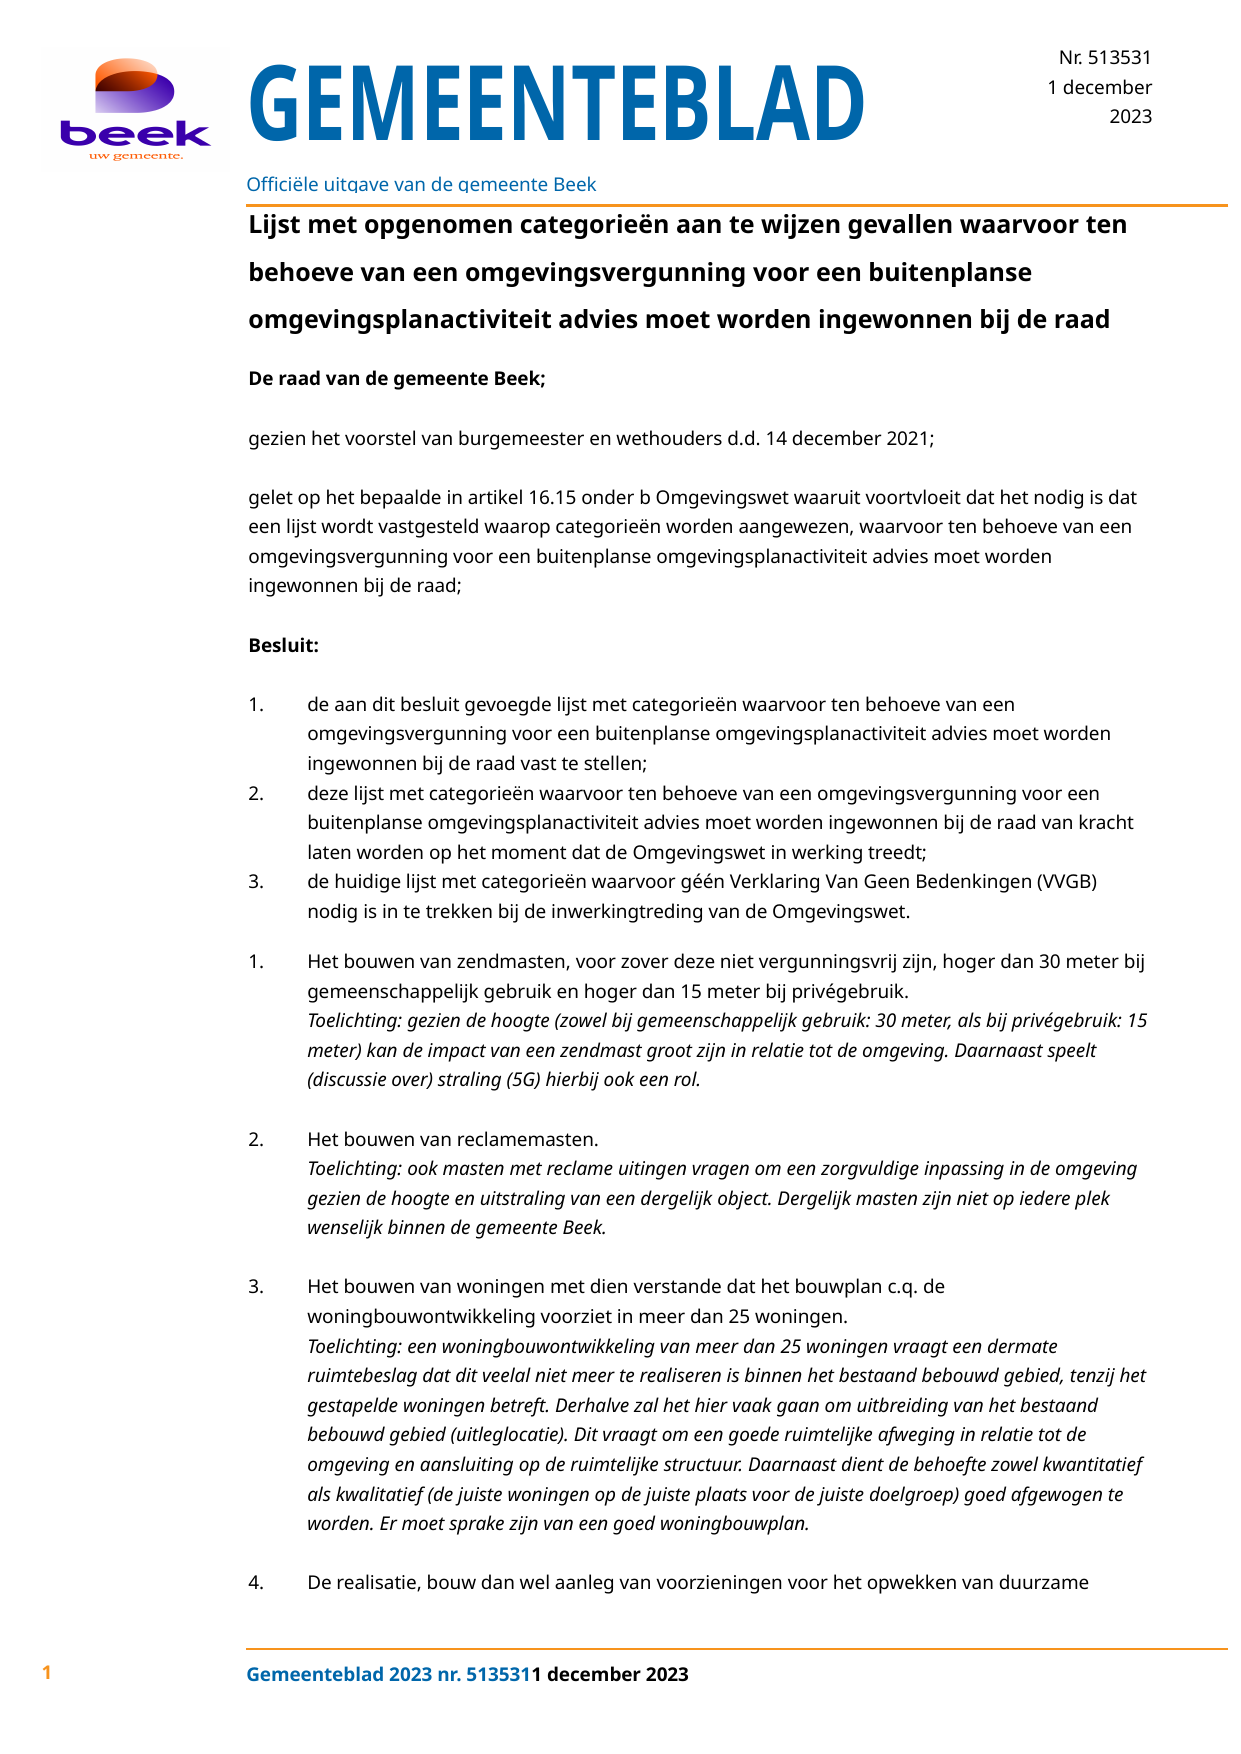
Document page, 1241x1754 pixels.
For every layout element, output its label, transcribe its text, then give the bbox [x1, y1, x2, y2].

list de aan dit besluit gevoegde lijst met categorieën waarvoor ten behoeve van een omgevingsvergunning voor een buitenplanse omgevingsplanactiviteit advies moet worden ingewonnen bij de raad vast te stellen; [248, 691, 1152, 776]
list Toelichting: een woningbouwontwikkeling van meer dan 25 woningen vraagt een dermate ruimtebeslag dat dit veelal niet meer te realiseren is binnen het bestaand bebouwd gebied, tenzij het gestapelde woningen betreft. Derhalve zal het hier vaak gaan om uitbreiding van het bestaand bebouwd gebied (uitleglocatie). Dit vraagt om een goede ruimtelijke afweging in relatie tot de omgeving en aansluiting op de ruimtelijke structuur. Daarnaast dient de behoefte zowel kwantitatief als kwalitatief (de juiste woningen op de juiste plaats voor de juiste doelgroep) goed afgewogen te worden. Er moet sprake zijn van een goed woningbouwplan. [248, 1333, 1152, 1536]
list deze lijst met categorieën waarvoor ten behoeve van een omgevingsvergunning voor een buitenplanse omgevingsplanactiviteit advies moet worden ingewonnen bij de raad van kracht laten worden op het moment dat de Omgevingswet in werking treedt; [248, 780, 1152, 864]
text Besluit: [248, 632, 1152, 657]
text Lijst met opgenomen categorieën aan te wijzen gevallen waarvoor ten behoeve van een omgevingsvergunning voor een buitenplanse omgevingsplanactiviteit advies moet worden ingewonnen bij de raad [248, 207, 1152, 336]
list Toelichting: gezien de hoogte (zowel bij gemeenschappelijk gebruik: 30 meter, als bij privégebruik: 15 meter) kan de impact van een zendmast groot zijn in relatie tot de omgeving. Daarnaast speelt (discussie over) straling (5G) hierbij ook een rol. [248, 1007, 1152, 1092]
list Toelichting: ook masten met reclame uitingen vragen om een zorgvuldige inpassing in de omgeving gezien de hoogte en uitstraling van een dergelijk object. Dergelijk masten zijn niet op iedere plek wenselijk binnen de gemeente Beek. [248, 1155, 1152, 1240]
picture [41, 47, 231, 172]
list Het bouwen van zendmasten, voor zover deze niet vergunningsvrij zijn, hoger dan 30 meter bij gemeenschappelijk gebruik en hoger dan 15 meter bij privégebruik. [248, 948, 1152, 1004]
text gelet op het bepaalde in artikel 16.15 onder b Omgevingswet waaruit voortvloeit dat het nodig is dat een lijst wordt vastgesteld waarop categorieën worden aangewezen, waarvoor ten behoeve van een omgevingsvergunning voor een buitenplanse omgevingsplanactiviteit advies moet worden ingewonnen bij de raad; [248, 484, 1152, 598]
list Het bouwen van woningen met dien verstande dat het bouwplan c.q. de woningbouwontwikkeling voorziet in meer dan 25 woningen. [248, 1274, 1152, 1329]
text De raad van de gemeente Beek; [248, 366, 1152, 391]
list De realisatie, bouw dan wel aanleg van voorzieningen voor het opwekken van duurzame [248, 1569, 1152, 1595]
list de huidige lijst met categorieën waarvoor géén Verklaring Van Geen Bedenkingen (VVGB) nodig is in te trekken bij de inwerkingtreding van de Omgevingswet. [248, 868, 1152, 924]
text gezien het voorstel van burgemeester en wethouders d.d. 14 december 2021; [248, 425, 1152, 450]
list Het bouwen van reclamemasten. [248, 1126, 1152, 1152]
